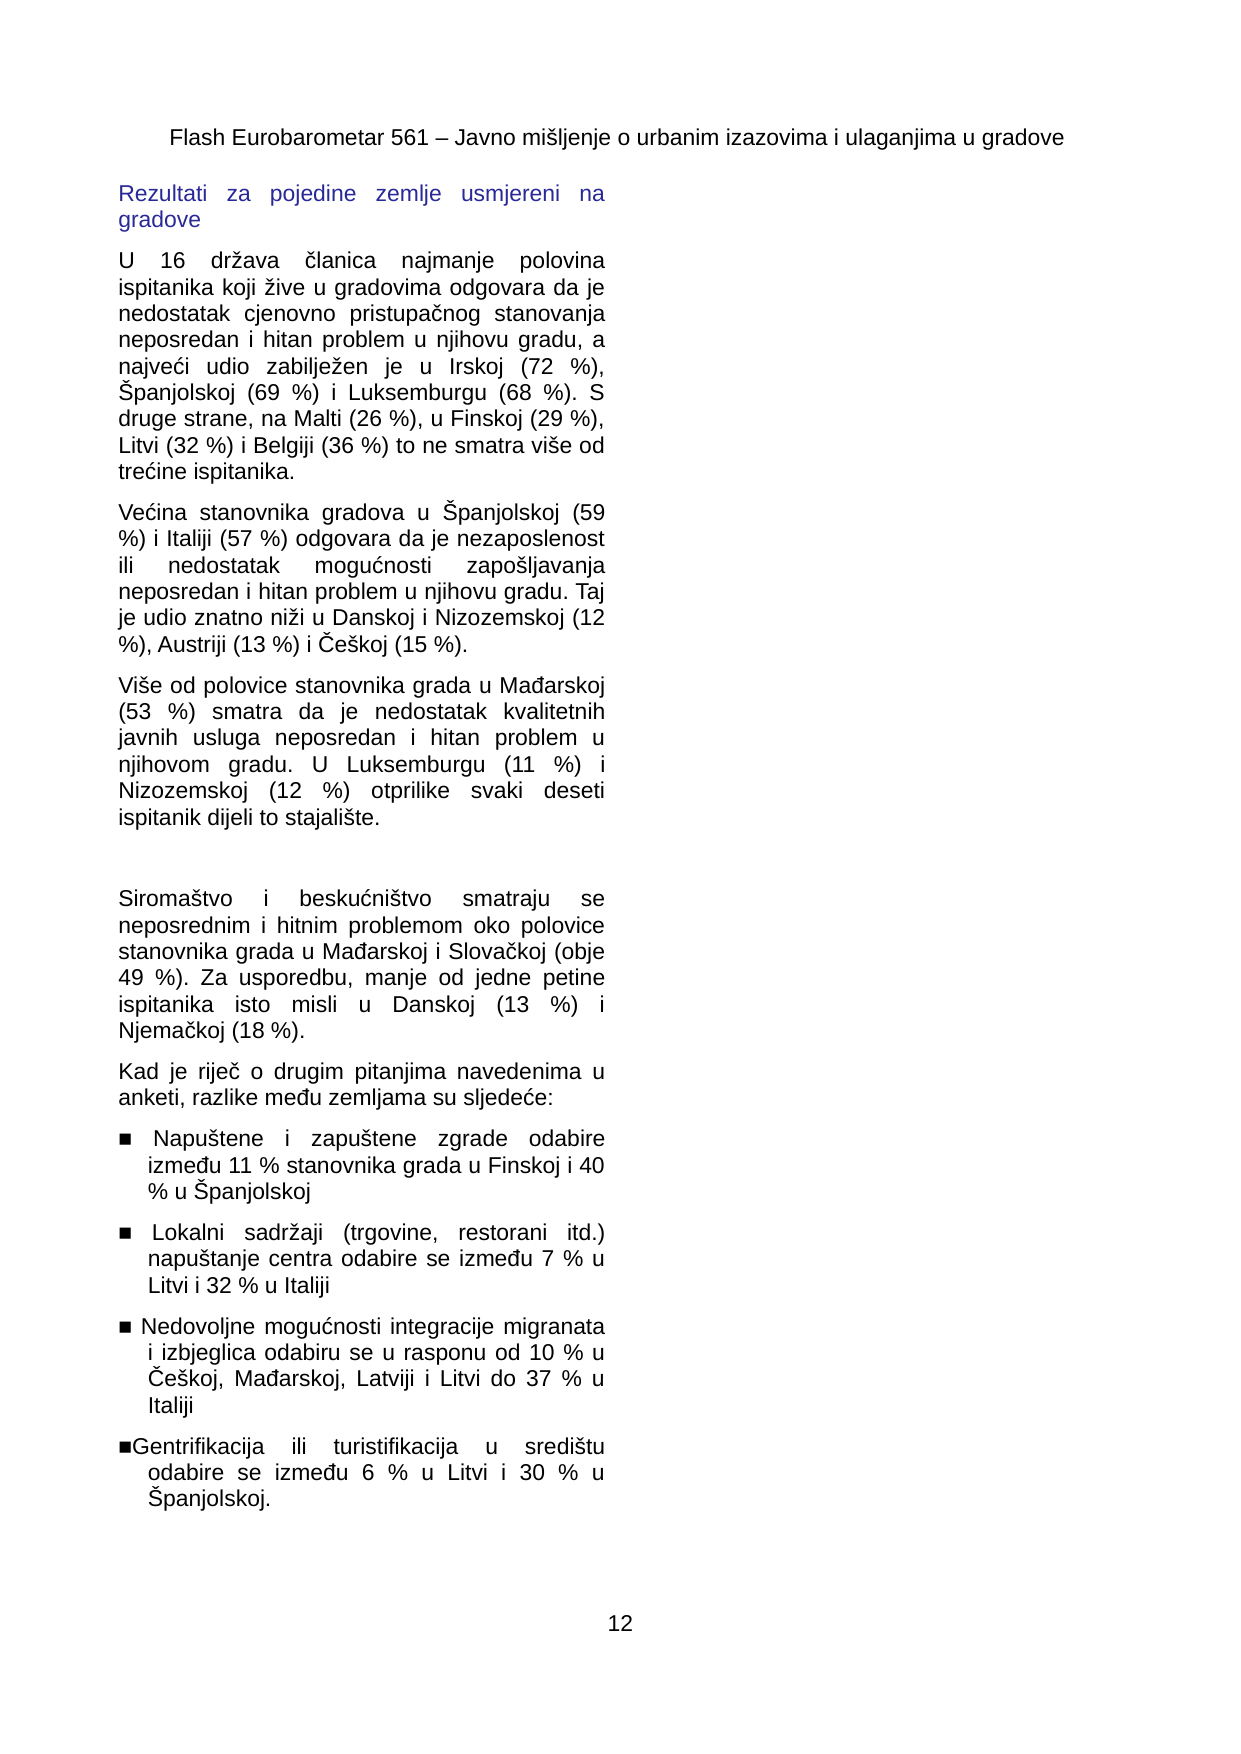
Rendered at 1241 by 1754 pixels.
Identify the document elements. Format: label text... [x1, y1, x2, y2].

text ■ Nedovoljne mogućnosti integracije migranata i izbjeglica odabiru se u rasponu od 10 % u Češkoj, Mađarskoj, Latviji i Litvi do 37 % u Italiji [118, 1313, 605, 1418]
text Većina stanovnika gradova u Španjolskoj (59 %) i Italiji (57 %) odgovara da je nezaposlenost ili nedostatak mogućnosti zapošljavanja neposredan i hitan problem u njihovu gradu. Taj je udio znatno niži u Danskoj i Nizozemskoj (12 %), Austriji (13 %) i Češkoj (15 %). [118, 499, 605, 657]
text ■ Napuštene i zapuštene zgrade odabire između 11 % stanovnika grada u Finskoj i 40 % u Španjolskoj [118, 1125, 605, 1204]
text Siromaštvo i beskućništvo smatraju se neposrednim i hitnim problemom oko polovice stanovnika grada u Mađarskoj i Slovačkoj (obje 49 %). Za usporedbu, manje od jedne petine ispitanika isto misli u Danskoj (13 %) i Njemačkoj (18 %). [118, 885, 605, 1043]
text U 16 država članica najmanje polovina ispitanika koji žive u gradovima odgovara da je nedostatak cjenovno pristupačnog stanovanja neposredan i hitan problem u njihovu gradu, a najveći udio zabilježen je u Irskoj (72 %), Španjolskoj (69 %) i Luksemburgu (68 %). S druge strane, na Malti (26 %), u Finskoj (29 %), Litvi (32 %) i Belgiji (36 %) to ne smatra više od trećine ispitanika. [118, 247, 605, 484]
text Rezultati za pojedine zemlje usmjereni na gradove [118, 180, 605, 233]
text ■ Lokalni sadržaji (trgovine, restorani itd.) napuštanje centra odabire se između 7 % u Litvi i 32 % u Italiji [118, 1219, 605, 1298]
text ■Gentrifikacija ili turistifikacija u središtu odabire se između 6 % u Litvi i 30 % u Španjolskoj. [118, 1433, 605, 1512]
text Više od polovice stanovnika grada u Mađarskoj (53 %) smatra da je nedostatak kvalitetnih javnih usluga neposredan i hitan problem u njihovom gradu. U Luksemburgu (11 %) i Nizozemskoj (12 %) otprilike svaki deseti ispitanik dijeli to stajalište. [118, 672, 605, 830]
text Kad je riječ o drugim pitanjima navedenima u anketi, razlike među zemljama su sljedeće: [118, 1058, 605, 1111]
